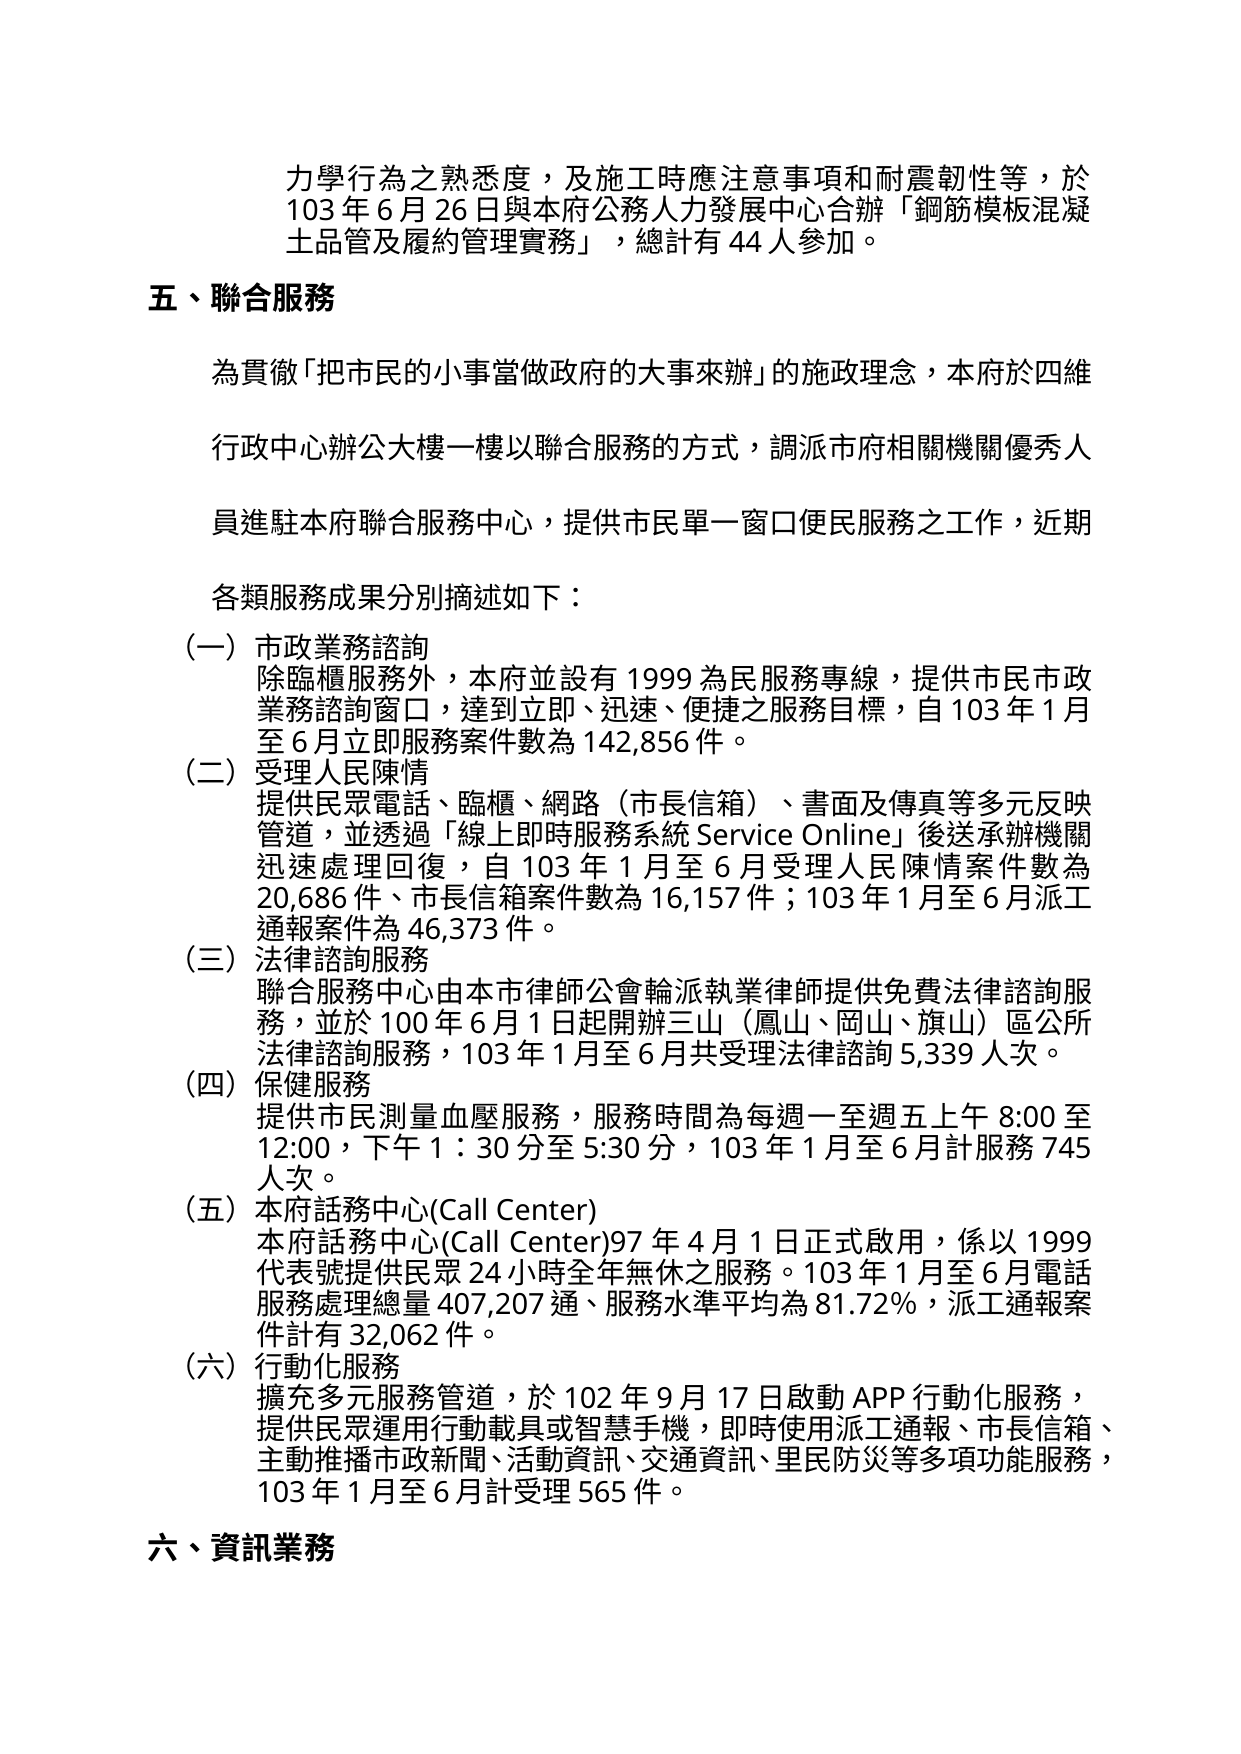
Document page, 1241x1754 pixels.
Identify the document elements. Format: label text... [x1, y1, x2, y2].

text （五）本府話務中心(Call Center) [148, 1196, 1092, 1227]
text 六、資訊業務 [148, 1508, 1092, 1583]
text 提供市民測量血壓服務，服務時間為每週一至週五上午8:00至12:00，下午1：30分至5:30分，103年1月至6月計服務745人次。 [256, 1102, 1092, 1196]
text 五、聯合服務 [148, 258, 1092, 333]
text 提供民眾電話、臨櫃、網路（市長信箱）、書面及傳真等多元反映管道，並透過「線上即時服務系統Service Online」後送承辦機關迅速處理回復，自103年1月至6月受理人民陳情案件數為20,686件、市長信箱案件數為16,157件；103年1月至6月派工通報案件為46,373件。 [256, 789, 1092, 946]
text （一）市政業務諮詢 [148, 633, 1092, 664]
text （三）法律諮詢服務 [148, 946, 1092, 977]
text 本府話務中心(Call Center)97年4月1日正式啟用，係以1999代表號提供民眾24小時全年無休之服務。103年1月至6月電話服務處理總量407,207通、服務水準平均為81.72％，派工通報案件計有32,062件。 [256, 1227, 1092, 1352]
text （四）保健服務 [148, 1071, 1092, 1102]
text 聯合服務中心由本市律師公會輪派執業律師提供免費法律諮詢服務，並於100年6月1日起開辦三山（鳳山、岡山、旗山）區公所法律諮詢服務，103年1月至6月共受理法律諮詢5,339人次。 [256, 977, 1092, 1071]
text （六）行動化服務 [148, 1352, 1092, 1383]
text 擴充多元服務管道，於102年9月17日啟動APP行動化服務，提供民眾運用行動載具或智慧手機，即時使用派工通報、市長信箱、主動推播市政新聞、活動資訊、交通資訊、里民防災等多項功能服務，103年1月至6月計受理565件。 [256, 1383, 1092, 1508]
text 除臨櫃服務外，本府並設有1999為民服務專線，提供市民市政業務諮詢窗口，達到立即、迅速、便捷之服務目標，自103年1月至6月立即服務案件數為142,856件。 [256, 664, 1092, 758]
text 為貫徹「把市民的小事當做政府的大事來辦」的施政理念，本府於四維行政中心辦公大樓一樓以聯合服務的方式，調派市府相關機關優秀人員進駐本府聯合服務中心，提供市民單一窗口便民服務之工作，近期各類服務成果分別摘述如下： [211, 333, 1092, 633]
text （二）受理人民陳情 [148, 758, 1092, 789]
text 4.為加強工程主辦機關對於鋼筋模板混凝土工程的各項材料特性、力學行為之熟悉度，及施工時應注意事項和耐震韌性等，於103年6月26日與本府公務人力發展中心合辦「鋼筋模板混凝土品管及履約管理實務」，總計有44人參加。 [256, 164, 1092, 258]
